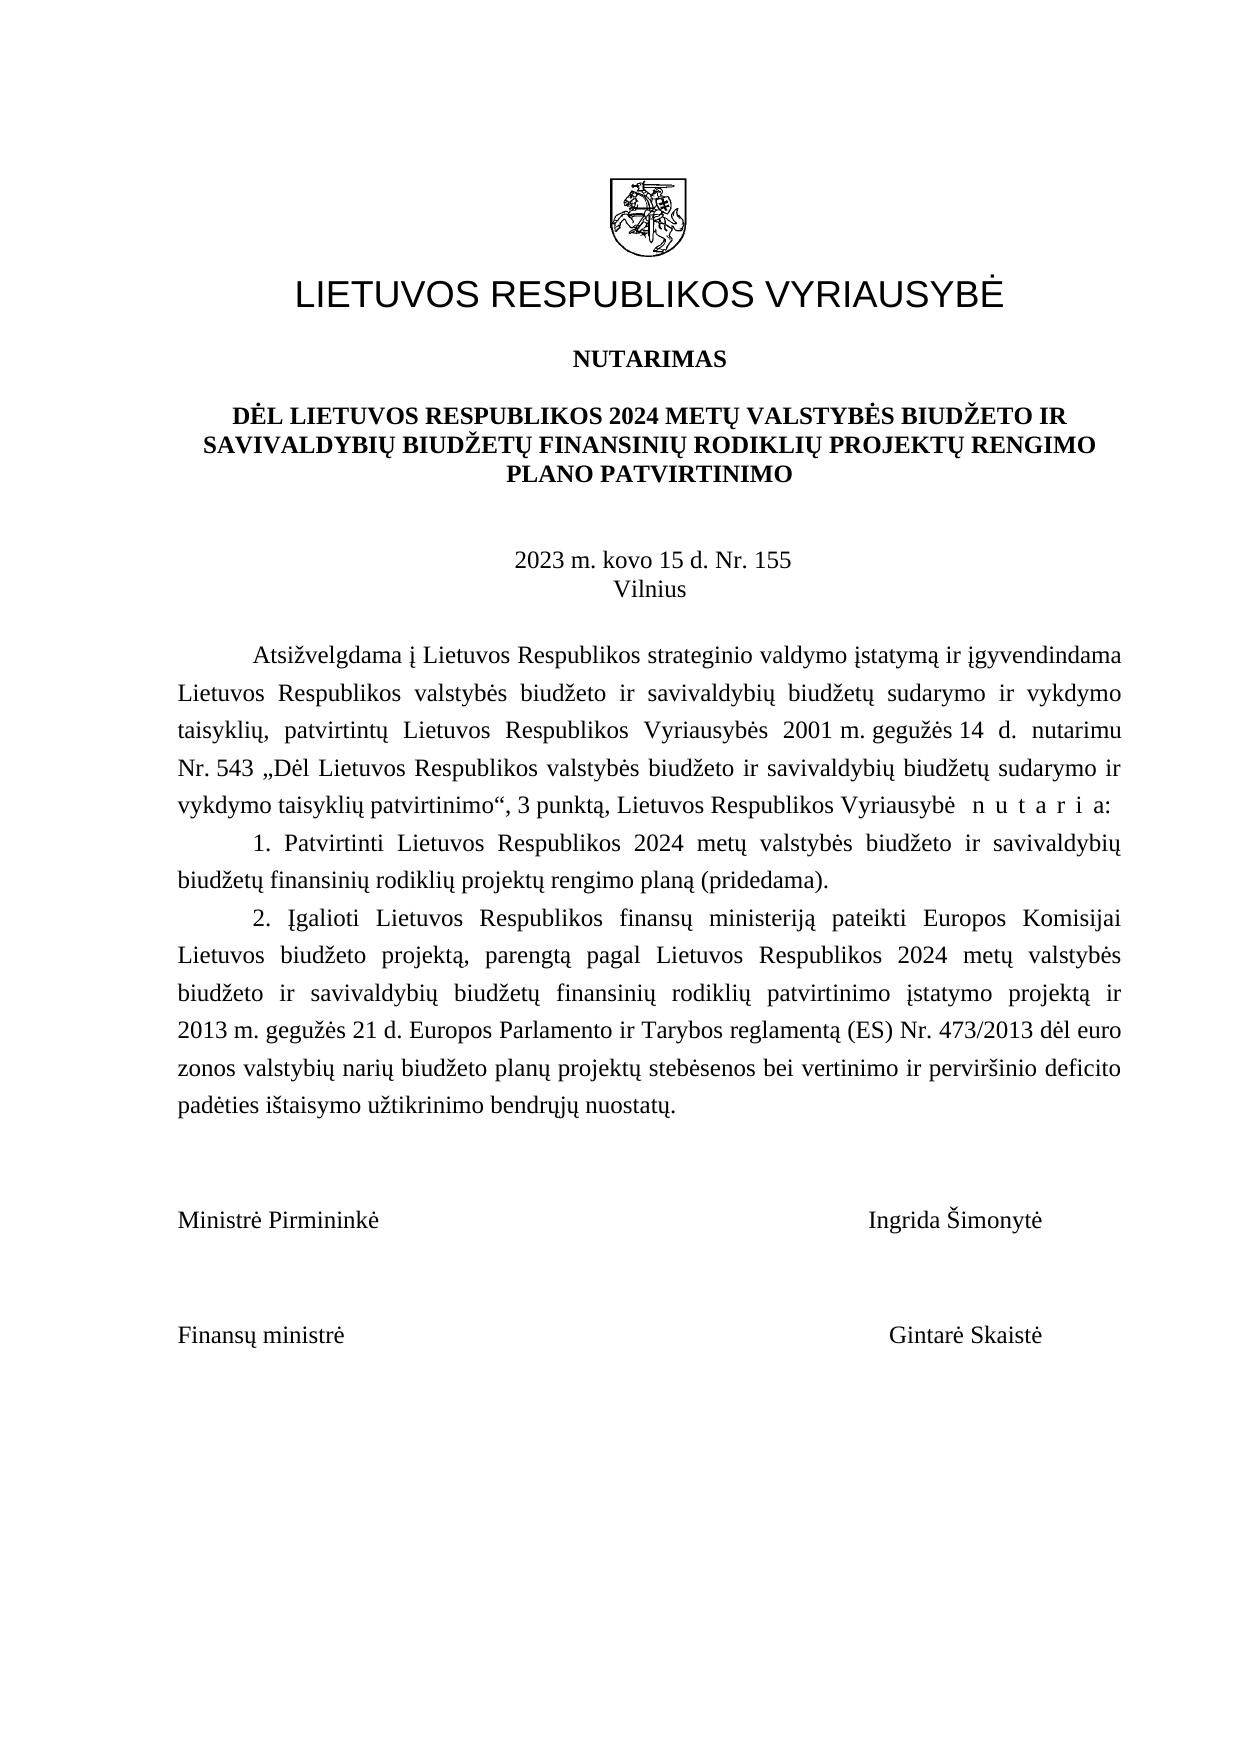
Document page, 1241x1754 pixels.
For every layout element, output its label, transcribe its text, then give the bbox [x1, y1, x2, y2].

text Finansų ministrė Gintarė Skaistė [177, 1320, 1122, 1349]
text 2023 m. kovo 15 d. Nr. 155 [177, 545, 1122, 574]
text Atsižvelgdama į Lietuvos Respublikos strateginio valdymo įstatymą ir įgyvendindama Lietuvos Respublikos valstybės biudžeto ir savivaldybių biudžetų sudarymo ir vykdymo taisyklių, patvirtintų Lietuvos Respublikos Vyriausybės 2001 m. gegužės 14 d. nutarimu Nr. 543 „Dėl Lietuvos Respublikos valstybės biudžeto ir savivaldybių biudžetų sudarymo ir vykdymo taisyklių patvirtinimo“, 3 punktą, Lietuvos Respublikos Vyriausybė nutaria: [177, 631, 1122, 819]
text DĖL LIETUVOS RESPUBLIKOS 2024 METŲ VALSTYBĖS BIUDŽETO IR SAVIVALDYBIŲ BIUDŽETŲ FINANSINIŲ RODIKLIŲ PROJEKTŲ RENGIMO PLANO PATVIRTINIMO [177, 401, 1122, 488]
text Vilnius [177, 574, 1122, 603]
text Ministrė Pirmininkė Ingrida Šimonytė [177, 1205, 1122, 1234]
text nutarimas [177, 344, 1122, 373]
text 2. Įgalioti Lietuvos Respublikos finansų ministeriją pateikti Europos Komisijai Lietuvos biudžeto projektą, parengtą pagal Lietuvos Respublikos 2024 metų valstybės biudžeto ir savivaldybių biudžetų finansinių rodiklių patvirtinimo įstatymo projektą ir 2013 m. gegužės 21 d. Europos Parlamento ir Tarybos reglamentą (ES) Nr. 473/2013 dėl euro zonos valstybių narių biudžeto planų projektų stebėsenos bei vertinimo ir perviršinio deficito padėties ištaisymo užtikrinimo bendrųjų nuostatų. [177, 894, 1122, 1119]
text Lietuvos Respublikos Vyriausybė [177, 272, 1122, 315]
text 1. Patvirtinti Lietuvos Respublikos 2024 metų valstybės biudžeto ir savivaldybių biudžetų finansinių rodiklių projektų rengimo planą (pridedama). [177, 819, 1122, 894]
